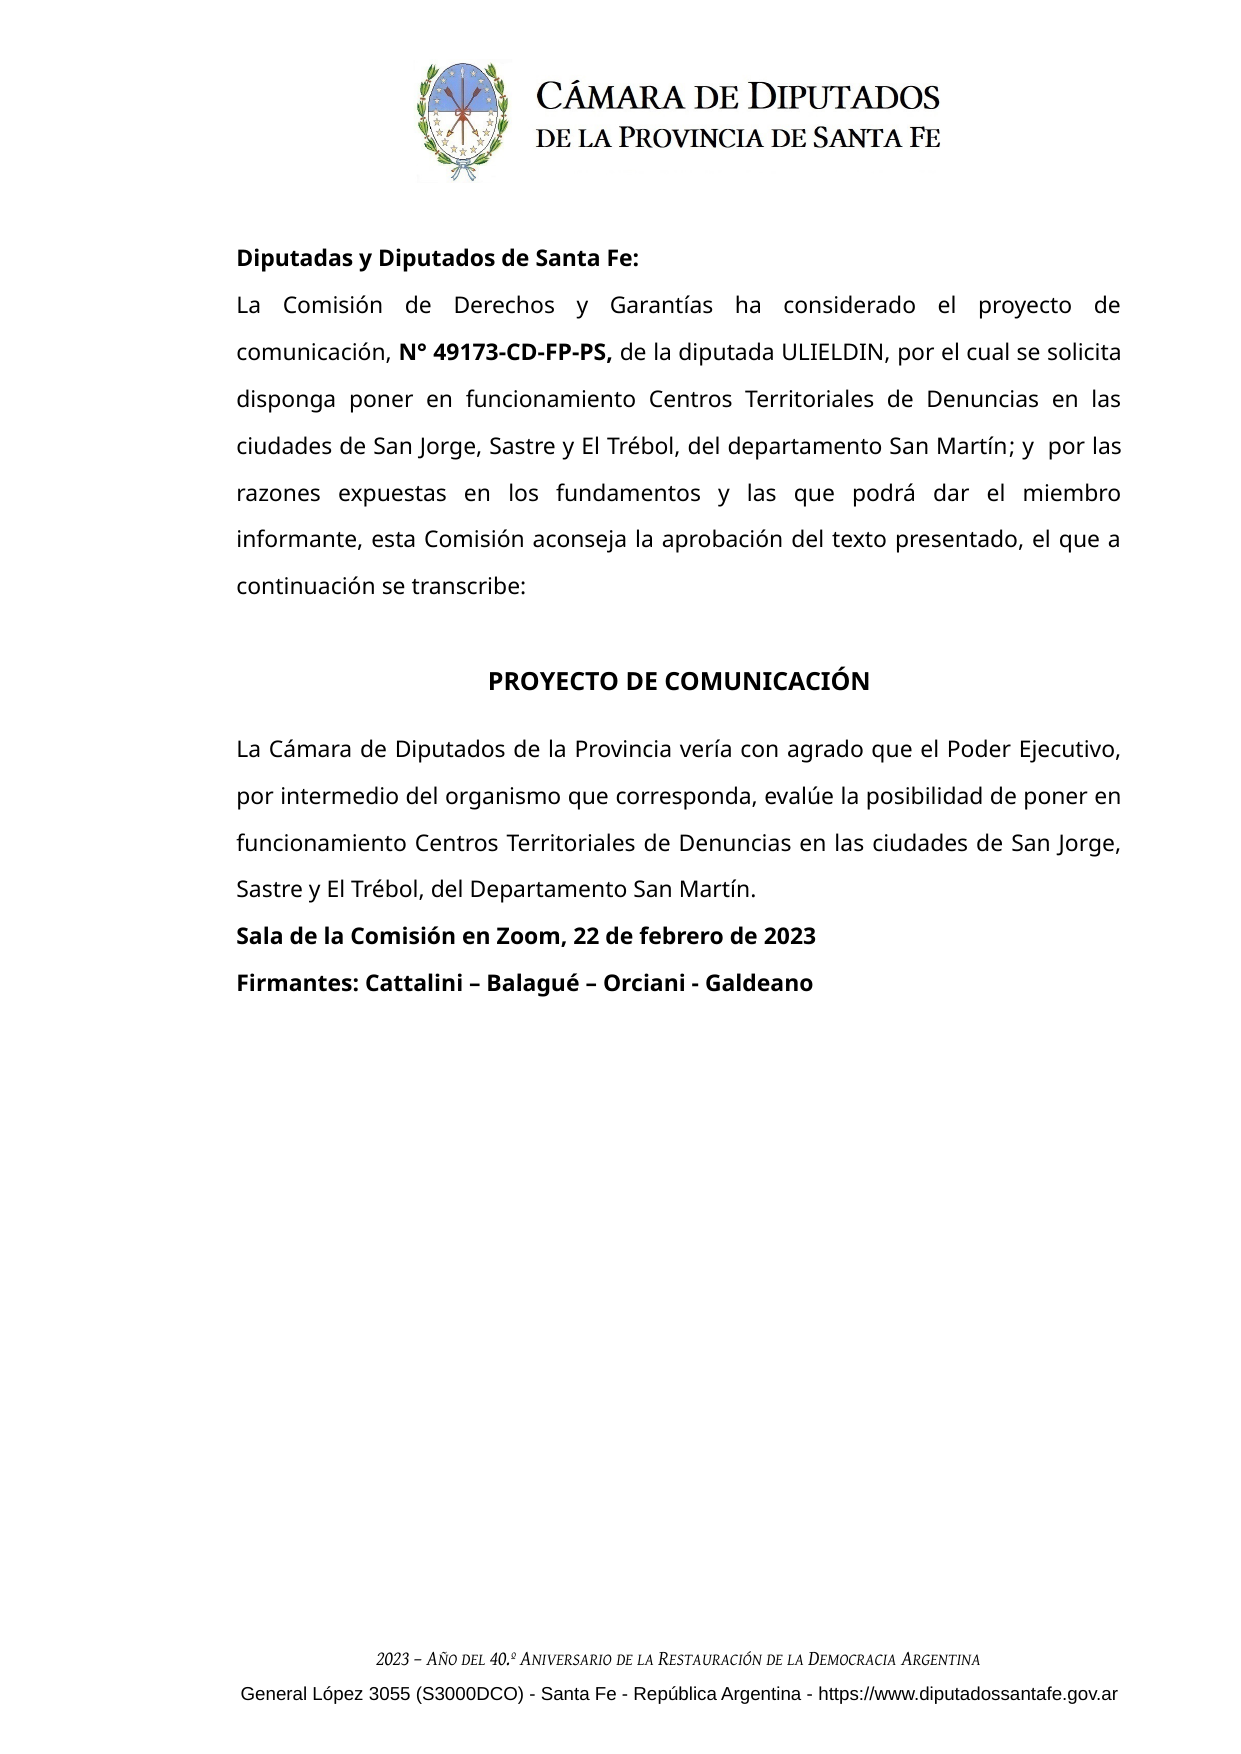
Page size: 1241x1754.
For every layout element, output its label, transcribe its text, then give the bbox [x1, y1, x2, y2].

text PROYECTO DE COMUNICACIÓN [236, 664, 1122, 698]
text Diputadas y Diputados de Santa Fe: [236, 242, 1122, 273]
text Firmantes: Cattalini – Balagué – Orciani - Galdeano [236, 967, 1122, 998]
picture [413, 59, 945, 183]
text Sala de la Comisión en Zoom, 22 de febrero de 2023 [236, 920, 1122, 951]
text La Comisión de Derechos y Garantías ha considerado el proyecto de comunicación, N° 49173-CD-FP-PS, de la diputada ULIELDIN, por el cual se solicita disponga poner en funcionamiento Centros Territoriales de Denuncias en las ciudades de San Jorge, Sastre y El Trébol, del departamento San Martín; y por las razones expuestas en los fundamentos y las que podrá dar el miembro informante, esta Comisión aconseja la aprobación del texto presentado, el que a continuación se transcribe: [236, 289, 1122, 602]
text La Cámara de Diputados de la Provincia vería con agrado que el Poder Ejecutivo, por intermedio del organismo que corresponda, evalúe la posibilidad de poner en funcionamiento Centros Territoriales de Denuncias en las ciudades de San Jorge, Sastre y El Trébol, del Departamento San Martín. [236, 733, 1122, 904]
